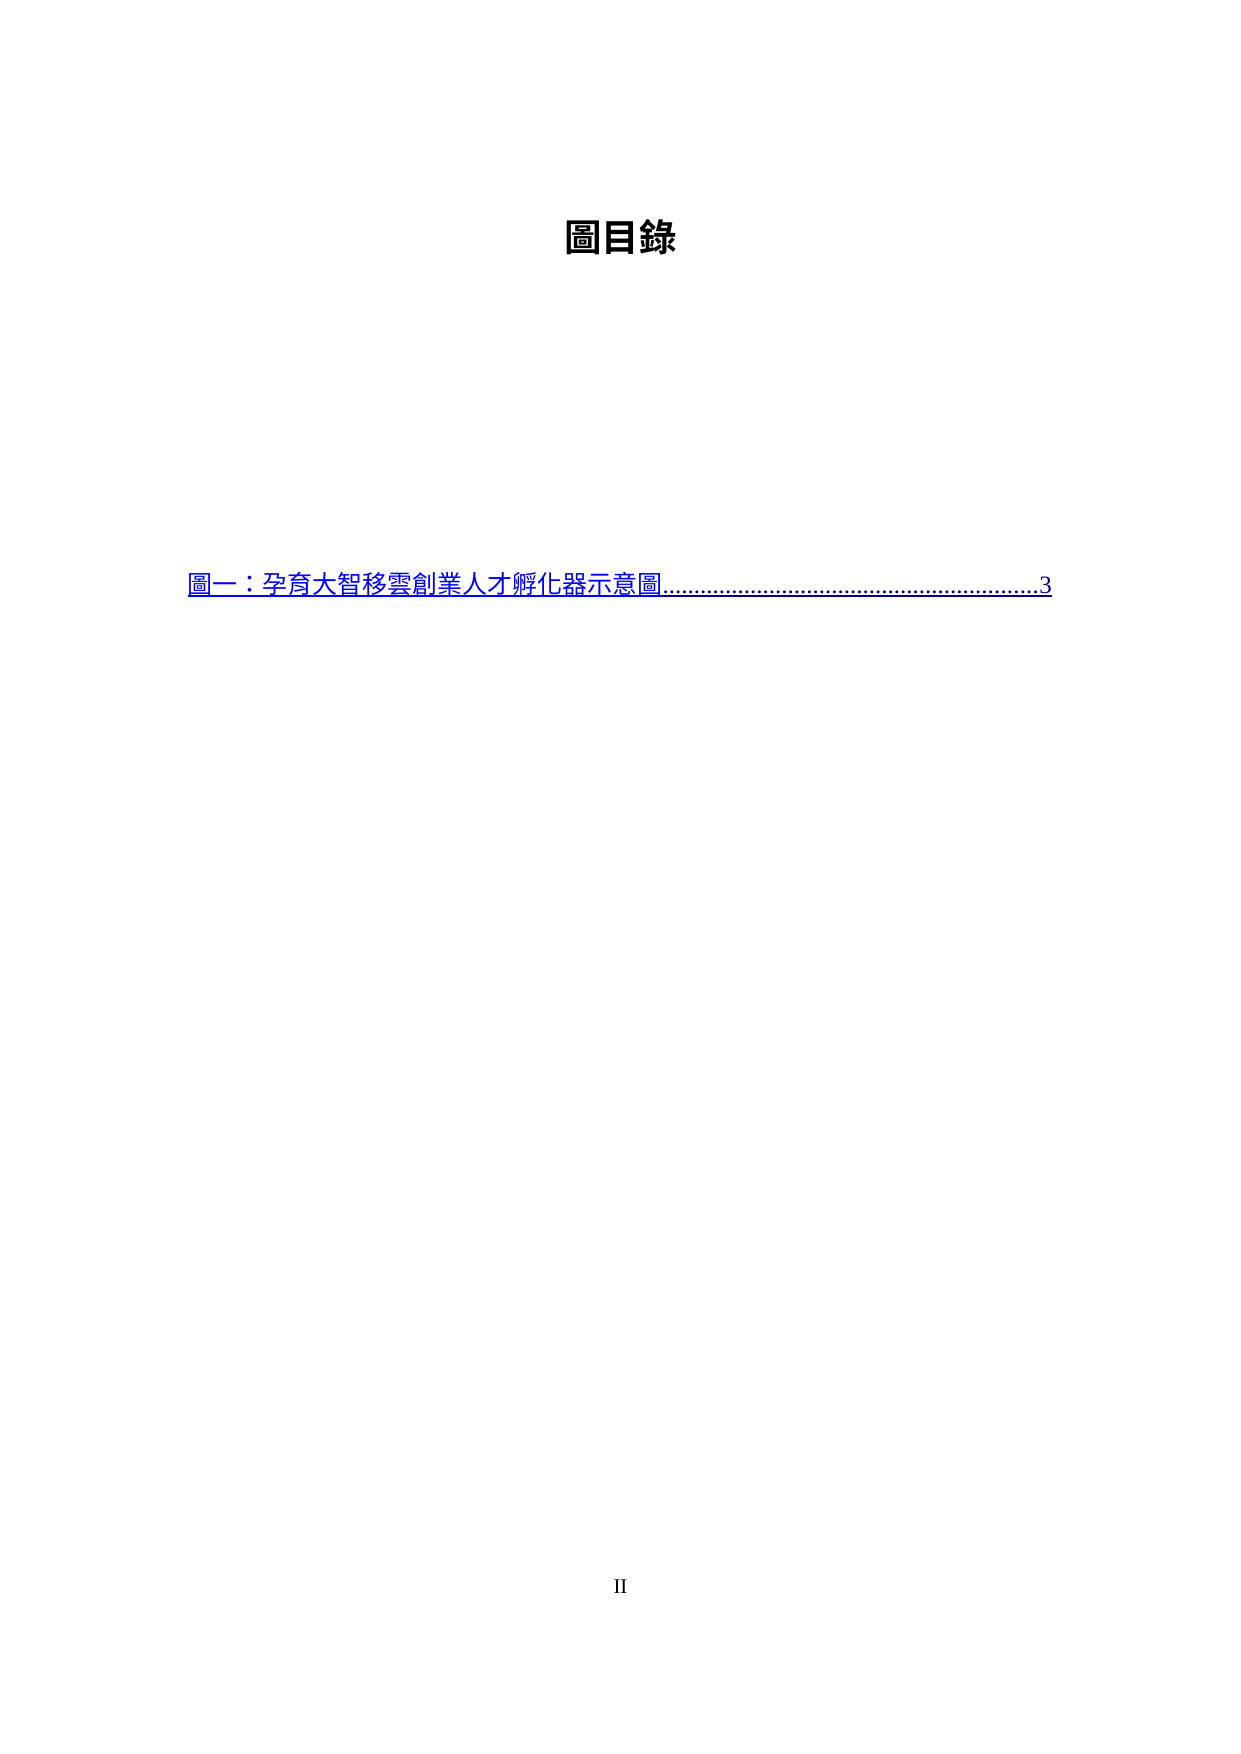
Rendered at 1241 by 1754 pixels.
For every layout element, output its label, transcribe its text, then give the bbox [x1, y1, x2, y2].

text 圖一：孕育大智移雲創業人才孵化器示意圖 3 [187, 541, 1053, 603]
text 圖目錄 [187, 193, 1053, 256]
